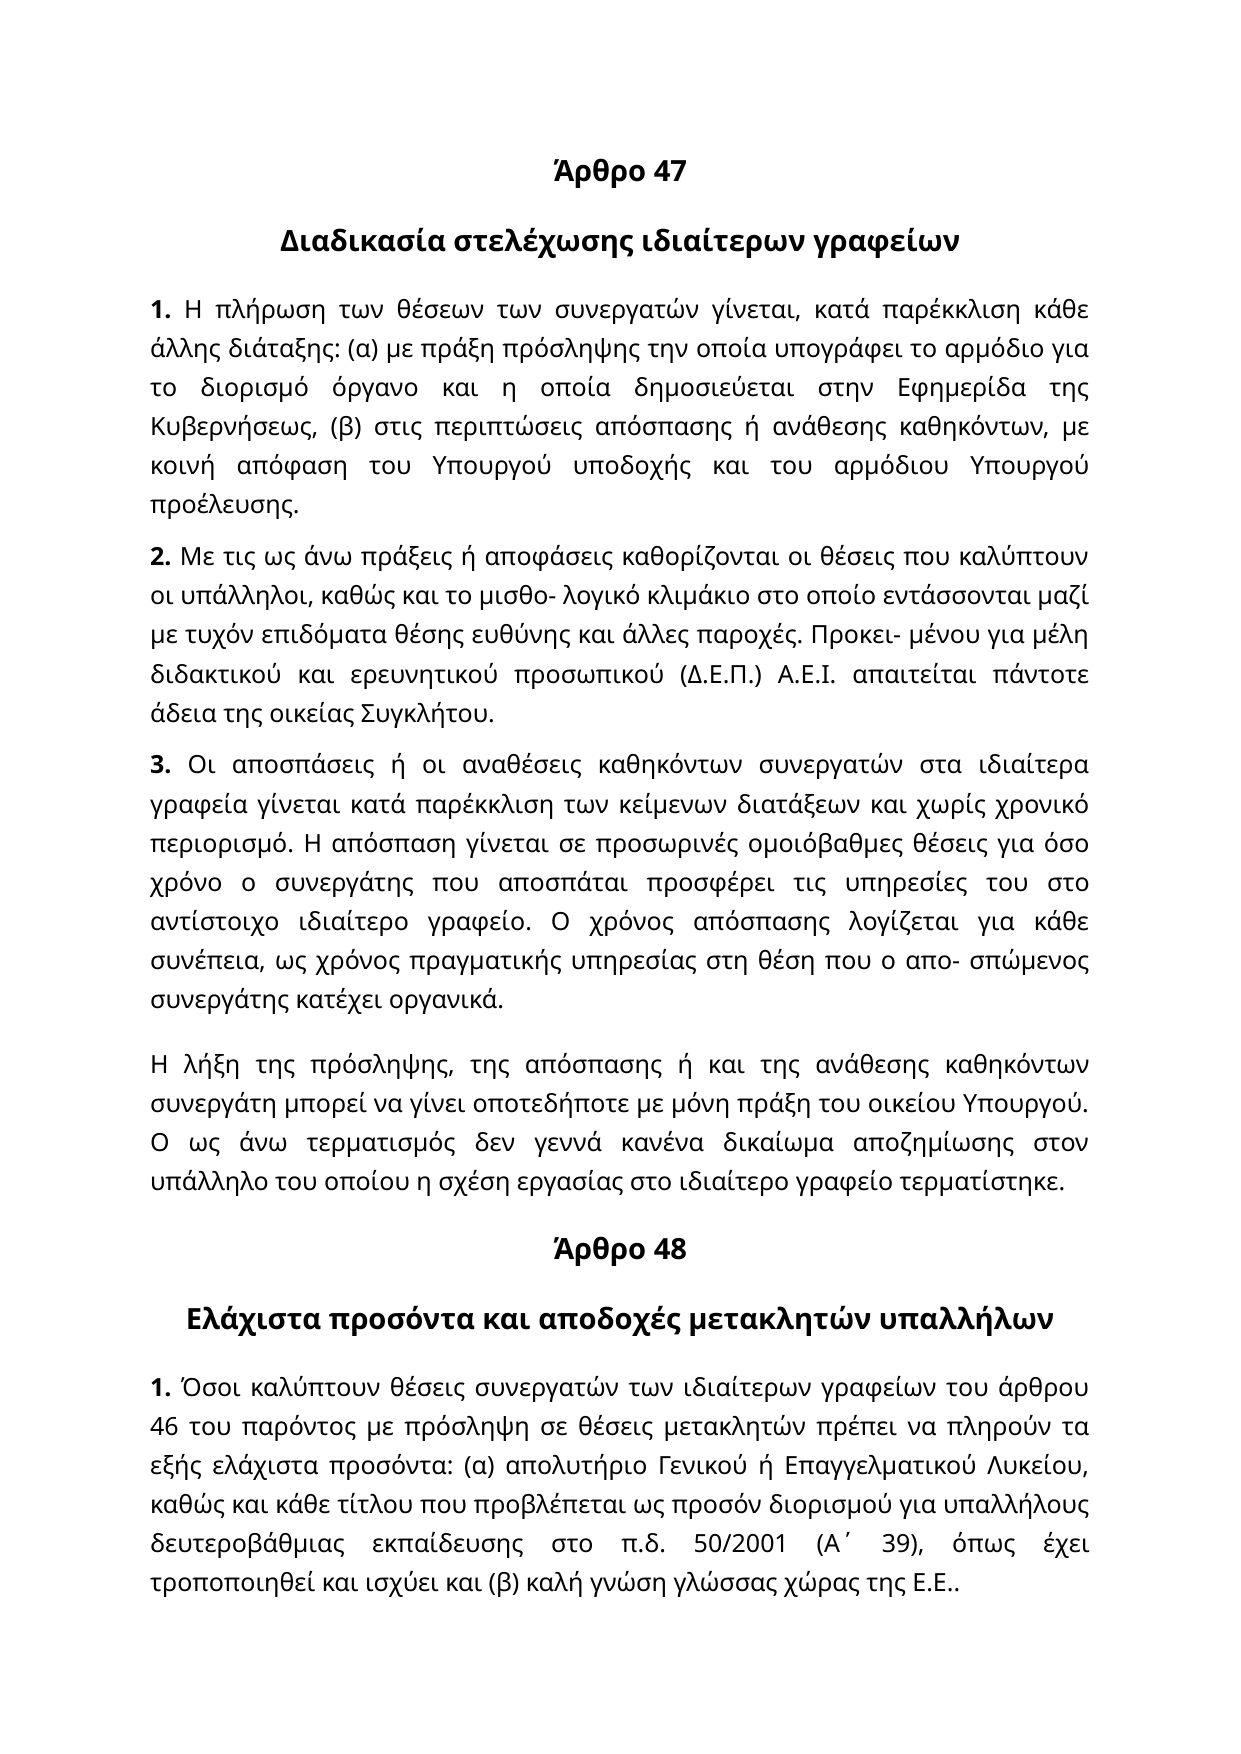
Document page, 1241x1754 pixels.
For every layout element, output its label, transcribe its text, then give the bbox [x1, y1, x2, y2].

text 3. Οι αποσπάσεις ή οι αναθέσεις καθηκόντων συνεργατών στα ιδιαίτερα γραφεία γίνεται κατά παρέκκλιση των κείμενων διατάξεων και χωρίς χρονικό περιορισμό. Η απόσπαση γίνεται σε προσωρινές ομοιόβαθμες θέσεις για όσο χρόνο ο συνεργάτης που αποσπάται προσφέρει τις υπηρεσίες του στο αντίστοιχο ιδιαίτερο γραφείο. Ο χρόνος απόσπασης λογίζεται για κάθε συνέπεια, ως χρόνος πραγματικής υπηρεσίας στη θέση που ο απο- σπώμενος συνεργάτης κατέχει οργανικά. [150, 747, 1090, 1016]
text 2. Με τις ως άνω πράξεις ή αποφάσεις καθορίζονται οι θέσεις που καλύπτουν οι υπάλληλοι, καθώς και το μισθο- λογικό κλιμάκιο στο οποίο εντάσσονται μαζί με τυχόν επιδόματα θέσης ευθύνης και άλλες παροχές. Προκει- μένου για μέλη διδακτικού και ερευνητικού προσωπικού (Δ.Ε.Π.) Α.Ε.Ι. απαιτείται πάντοτε άδεια της οικείας Συγκλήτου. [150, 539, 1090, 729]
text 1. Η πλήρωση των θέσεων των συνεργατών γίνεται, κατά παρέκκλιση κάθε άλλης διάταξης: (α) με πράξη πρόσληψης την οποία υπογράφει το αρμόδιο για το διορισμό όργανο και η οποία δημοσιεύεται στην Εφημερίδα της Κυβερνήσεως, (β) στις περιπτώσεις απόσπασης ή ανάθεσης καθηκόντων, με κοινή απόφαση του Υπουργού υποδοχής και του αρμόδιου Υπουργού προέλευσης. [150, 291, 1090, 521]
text Η λήξη της πρόσληψης, της απόσπασης ή και της ανάθεσης καθηκόντων συνεργάτη μπορεί να γίνει οποτεδήποτε με μόνη πράξη του οικείου Υπουργού. Ο ως άνω τερματισμός δεν γεννά κανένα δικαίωμα αποζημίωσης στον υπάλληλο του οποίου η σχέση εργασίας στο ιδιαίτερο γραφείο τερματίστηκε. [150, 1046, 1090, 1198]
subtitle Άρθρο 47 [150, 150, 1090, 190]
text 1. Όσοι καλύπτουν θέσεις συνεργατών των ιδιαίτερων γραφείων του άρθρου 46 του παρόντος με πρόσληψη σε θέσεις μετακλητών πρέπει να πληρούν τα εξής ελάχιστα προσόντα: (α) απολυτήριο Γενικού ή Επαγγελματικού Λυκείου, καθώς και κάθε τίτλου που προβλέπεται ως προσόν διορισμού για υπαλλήλους δευτεροβάθμιας εκπαίδευσης στο π.δ. 50/2001 (Α΄ 39), όπως έχει τροποποιηθεί και ισχύει και (β) καλή γνώση γλώσσας χώρας της Ε.Ε.. [150, 1369, 1090, 1599]
subtitle Άρθρο 48 [150, 1228, 1090, 1268]
subtitle Ελάχιστα προσόντα και αποδοχές μετακλητών υπαλλήλων [150, 1298, 1090, 1338]
subtitle Διαδικασία στελέχωσης ιδιαίτερων γραφείων [150, 221, 1090, 260]
